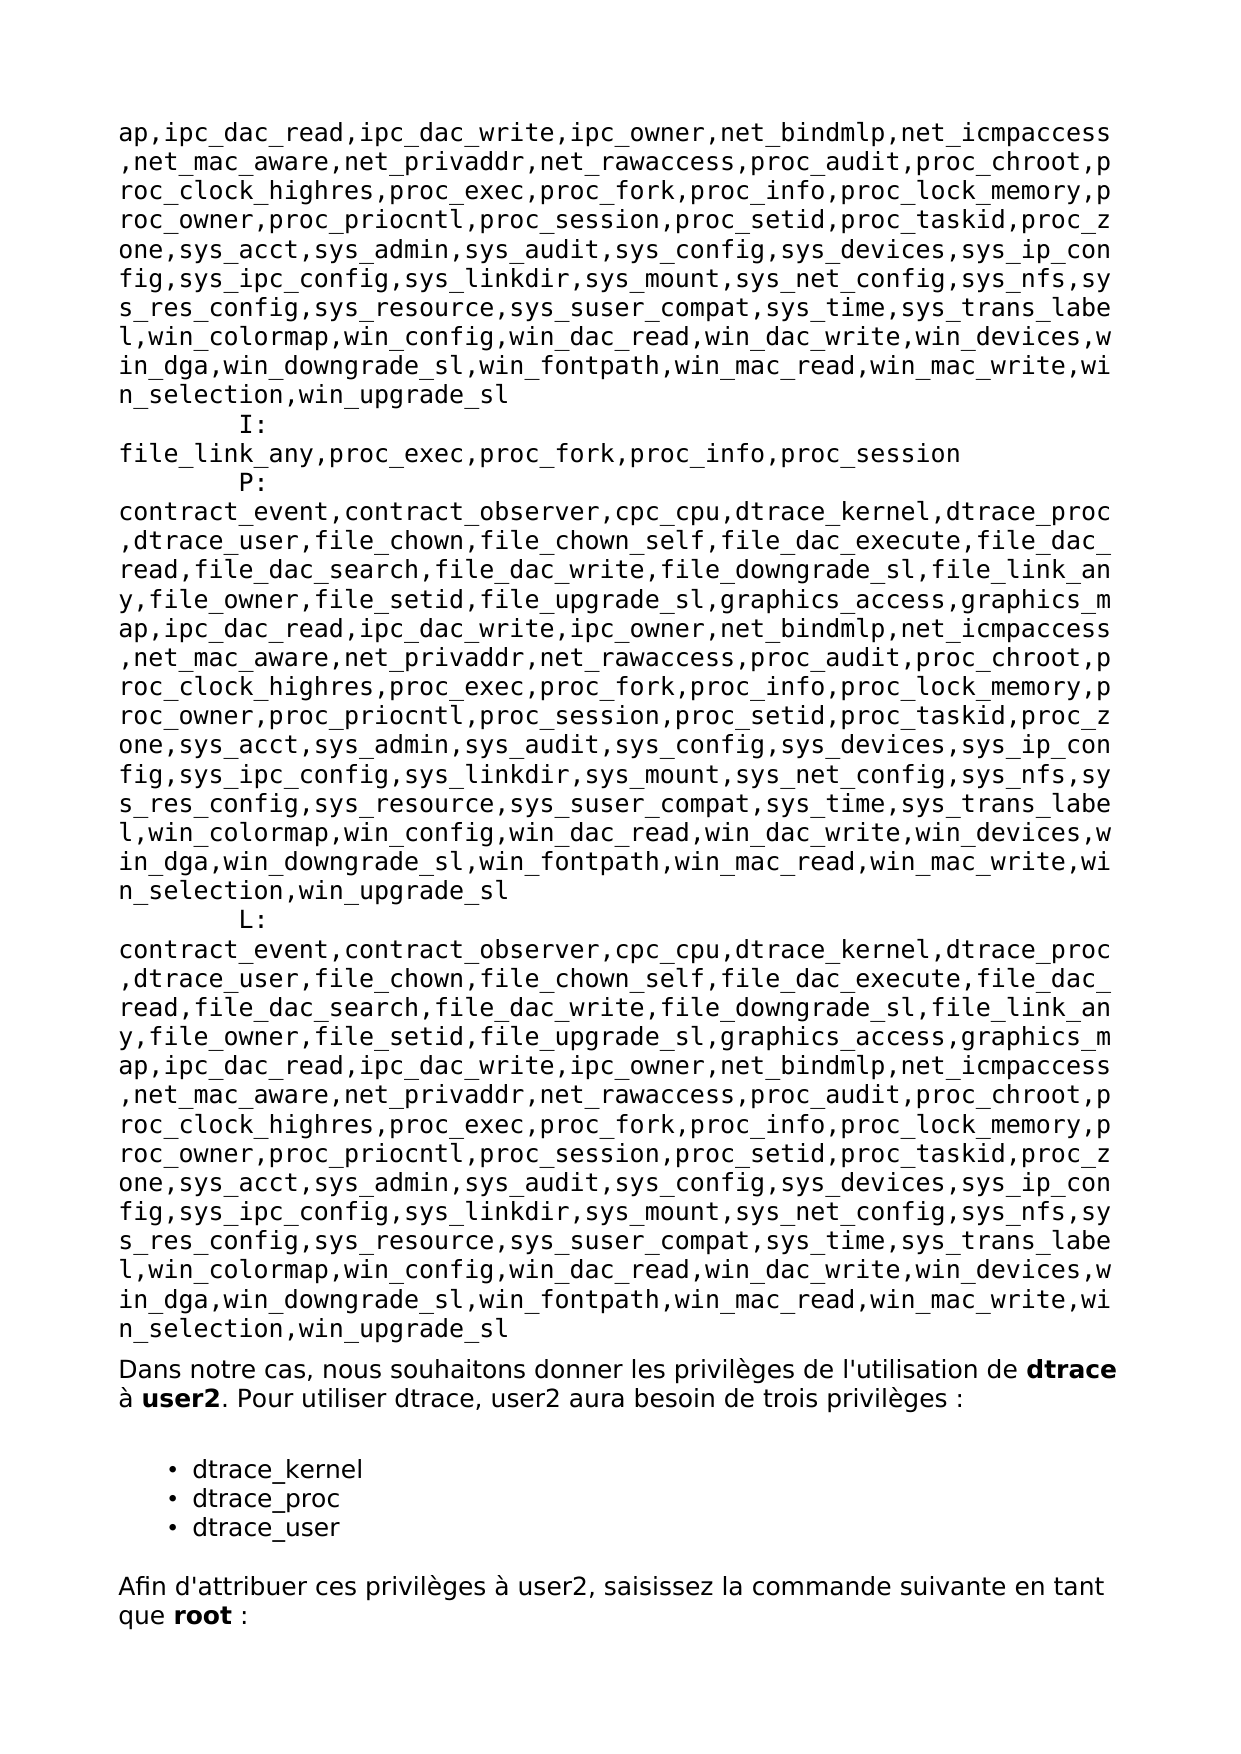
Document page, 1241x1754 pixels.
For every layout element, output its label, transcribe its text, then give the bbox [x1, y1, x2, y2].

list dtrace_proc [177, 1484, 1122, 1513]
list dtrace_kernel [177, 1455, 1122, 1484]
list dtrace_user [177, 1513, 1122, 1543]
text Dans notre cas, nous souhaitons donner les privilèges de l'utilisation de dtrace à user2. Pour utiliser dtrace, user2 aura besoin de trois privilèges : [118, 1355, 1122, 1413]
text ap,ipc_dac_read,ipc_dac_write,ipc_owner,net_bindmlp,net_icmpaccess,net_mac_aware,net_privaddr,net_rawaccess,proc_audit,proc_chroot,proc_clock_highres,proc_exec,proc_fork,proc_info,proc_lock_memory,proc_owner,proc_priocntl,proc_session,proc_setid,proc_taskid,proc_zone,sys_acct,sys_admin,sys_audit,sys_config,sys_devices,sys_ip_config,sys_ipc_config,sys_linkdir,sys_mount,sys_net_config,sys_nfs,sys_res_config,sys_resource,sys_suser_compat,sys_time,sys_trans_label,win_colormap,win_config,win_dac_read,win_dac_write,win_devices,win_dga,win_downgrade_sl,win_fontpath,win_mac_read,win_mac_write,win_selection,win_upgrade_sl I: file_link_any,proc_exec,proc_fork,proc_info,proc_session P: contract_event,contract_observer,cpc_cpu,dtrace_kernel,dtrace_proc,dtrace_user,file_chown,file_chown_self,file_dac_execute,file_dac_read,file_dac_search,file_dac_write,file_downgrade_sl,file_link_any,file_owner,file_setid,file_upgrade_sl,graphics_access,graphics_map,ipc_dac_read,ipc_dac_write,ipc_owner,net_bindmlp,net_icmpaccess,net_mac_aware,net_privaddr,net_rawaccess,proc_audit,proc_chroot,proc_clock_highres,proc_exec,proc_fork,proc_info,proc_lock_memory,proc_owner,proc_priocntl,proc_session,proc_setid,proc_taskid,proc_zone,sys_acct,sys_admin,sys_audit,sys_config,sys_devices,sys_ip_config,sys_ipc_config,sys_linkdir,sys_mount,sys_net_config,sys_nfs,sys_res_config,sys_resource,sys_suser_compat,sys_time,sys_trans_label,win_colormap,win_config,win_dac_read,win_dac_write,win_devices,win_dga,win_downgrade_sl,win_fontpath,win_mac_read,win_mac_write,win_selection,win_upgrade_sl L: contract_event,contract_observer,cpc_cpu,dtrace_kernel,dtrace_proc,dtrace_user,file_chown,file_chown_self,file_dac_execute,file_dac_read,file_dac_search,file_dac_write,file_downgrade_sl,file_link_any,file_owner,file_setid,file_upgrade_sl,graphics_access,graphics_map,ipc_dac_read,ipc_dac_write,ipc_owner,net_bindmlp,net_icmpaccess,net_mac_aware,net_privaddr,net_rawaccess,proc_audit,proc_chroot,proc_clock_highres,proc_exec,proc_fork,proc_info,proc_lock_memory,proc_owner,proc_priocntl,proc_session,proc_setid,proc_taskid,proc_zone,sys_acct,sys_admin,sys_audit,sys_config,sys_devices,sys_ip_config,sys_ipc_config,sys_linkdir,sys_mount,sys_net_config,sys_nfs,sys_res_config,sys_resource,sys_suser_compat,sys_time,sys_trans_label,win_colormap,win_config,win_dac_read,win_dac_write,win_devices,win_dga,win_downgrade_sl,win_fontpath,win_mac_read,win_mac_write,win_selection,win_upgrade_sl [118, 118, 1122, 1343]
text Afin d'attribuer ces privilèges à user2, saisissez la commande suivante en tant que root : [118, 1572, 1122, 1631]
